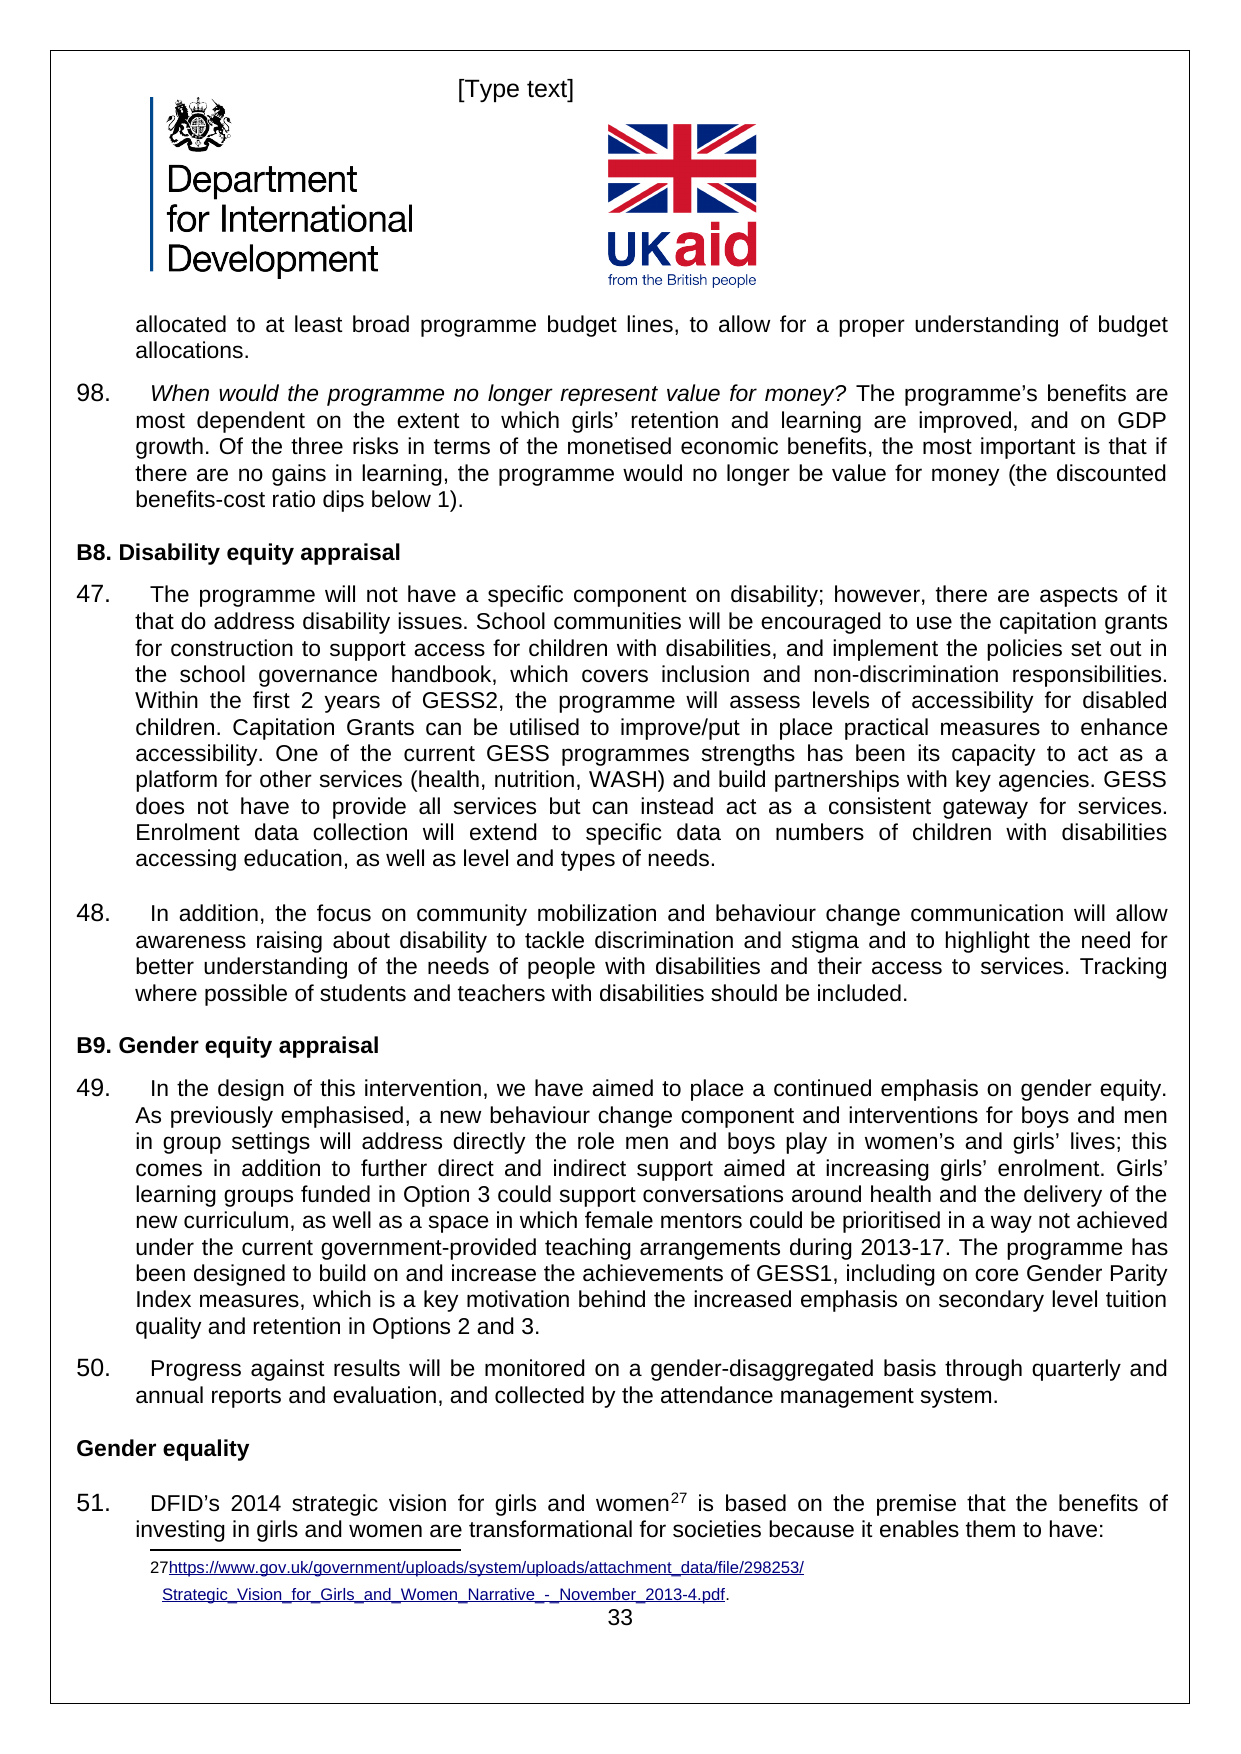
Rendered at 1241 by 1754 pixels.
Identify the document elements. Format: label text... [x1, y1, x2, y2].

text B8. Disability equity appraisal [76, 539, 1169, 565]
list https://www.gov.uk/government/uploads/system/uploads/attachment_data/file/298253/Strategic_Vision_for_Girls_and_Women_Narrative_-_November_2013-4.pdf. [150, 1550, 1090, 1604]
list When would the programme no longer represent value for money? The programme’s benefits are most dependent on the extent to which girls’ retention and learning are improved, and on GDP growth. Of the three risks in terms of the monetised economic benefits, the most important is that if there are no gains in learning, the programme would no longer be value for money (the discounted benefits-cost ratio dips below 1). [76, 378, 1169, 512]
list The programme will not have a specific component on disability; however, there are aspects of it that do address disability issues. School communities will be encouraged to use the capitation grants for construction to support access for children with disabilities, and implement the policies set out in the school governance handbook, which covers inclusion and non-discrimination responsibilities. Within the first 2 years of GESS2, the programme will assess levels of accessibility for disabled children. Capitation Grants can be utilised to improve/put in place practical measures to enhance accessibility. One of the current GESS programmes strengths has been its capacity to act as a platform for other services (health, nutrition, WASH) and build partnerships with key agencies. GESS does not have to provide all services but can instead act as a consistent gateway for services. Enrolment data collection will extend to specific data on numbers of children with disabilities accessing education, as well as level and types of needs. [76, 579, 1169, 872]
text B9. Gender equity appraisal [76, 1032, 1169, 1059]
list Progress against results will be monitored on a gender-disaggregated basis through quarterly and annual reports and evaluation, and collected by the attendance management system. [76, 1353, 1169, 1408]
list allocated to at least broad programme budget lines, to allow for a proper understanding of budget allocations. [76, 311, 1169, 364]
list In the design of this intervention, we have aimed to place a continued emphasis on gender equity. As previously emphasised, a new behaviour change component and interventions for boys and men in group settings will address directly the role men and boys play in women’s and girls’ lives; this comes in addition to further direct and indirect support aimed at increasing girls’ enrolment. Girls’ learning groups funded in Option 3 could support conversations around health and the delivery of the new curriculum, as well as a space in which female mentors could be prioritised in a way not achieved under the current government-provided teaching arrangements during 2013-17. The programme has been designed to build on and increase the achievements of GESS1, including on core Gender Parity Index measures, which is a key motivation behind the increased emphasis on secondary level tuition quality and retention in Options 2 and 3. [76, 1073, 1169, 1339]
list DFID’s 2014 strategic vision for girls and women is based on the premise that the benefits of investing in girls and women are transformational for societies because it enables them to have: [76, 1487, 1169, 1543]
list In addition, the focus on community mobilization and behaviour change communication will allow awareness raising about disability to tackle discrimination and stigma and to highlight the need for better understanding of the needs of people with disabilities and their access to services. Tracking where possible of students and teachers with disabilities should be included. [76, 898, 1169, 1006]
list Gender equality [76, 1435, 1169, 1461]
